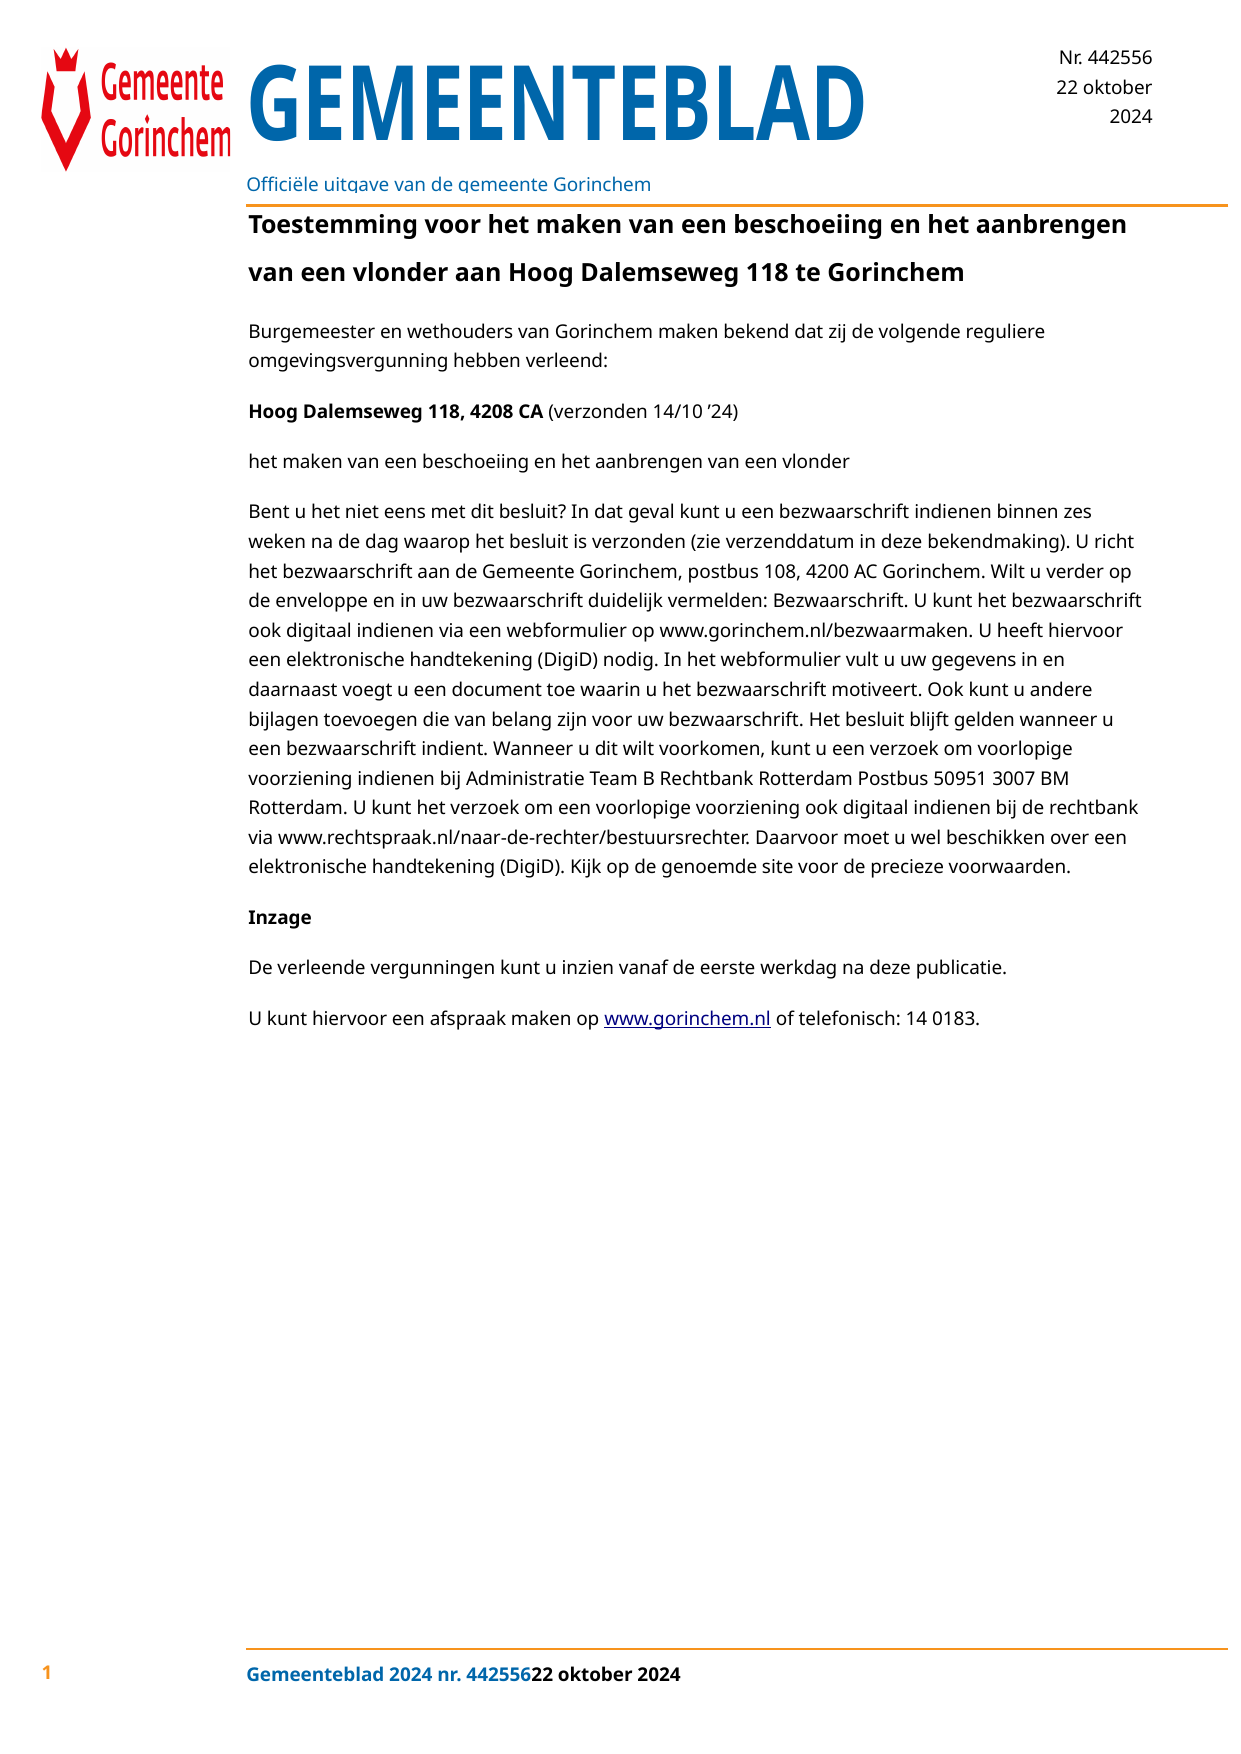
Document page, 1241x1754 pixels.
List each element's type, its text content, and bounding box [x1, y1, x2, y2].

text Inzage [248, 904, 1152, 930]
text Bent u het niet eens met dit besluit? In dat geval kunt u een bezwaarschrift indienen binnen zes weken na de dag waarop het besluit is verzonden (zie verzenddatum in deze bekendmaking). U richt het bezwaarschrift aan de Gemeente Gorinchem, postbus 108, 4200 AC Gorinchem. Wilt u verder op de enveloppe en in uw bezwaarschrift duidelijk vermelden: Bezwaarschrift. U kunt het bezwaarschrift ook digitaal indienen via een webformulier op www.gorinchem.nl/bezwaarmaken. U heeft hiervoor een elektronische handtekening (DigiD) nodig. In het webformulier vult u uw gegevens in en daarnaast voegt u een document toe waarin u het bezwaarschrift motiveert. Ook kunt u andere bijlagen toevoegen die van belang zijn voor uw bezwaarschrift. Het besluit blijft gelden wanneer u een bezwaarschrift indient. Wanneer u dit wilt voorkomen, kunt u een verzoek om voorlopige voorziening indienen bij Administratie Team B Rechtbank Rotterdam Postbus 50951 3007 BM Rotterdam. U kunt het verzoek om een voorlopige voorziening ook digitaal indienen bij de rechtbank via www.rechtspraak.nl/naar-de-rechter/bestuursrechter. Daarvoor moet u wel beschikken over een elektronische handtekening (DigiD). Kijk op de genoemde site voor de precieze voorwaarden. [248, 499, 1152, 879]
text Toestemming voor het maken van een beschoeiing en het aanbrengen van een vlonder aan Hoog Dalemseweg 118 te Gorinchem [248, 207, 1152, 288]
text De verleende vergunningen kunt u inzien vanaf de eerste werkdag na deze publicatie. [248, 954, 1152, 980]
text het maken van een beschoeiing en het aanbrengen van een vlonder [248, 448, 1152, 474]
text Burgemeester en wethouders van Gorinchem maken bekend dat zij de volgende reguliere omgevingsvergunning hebben verleend: [248, 318, 1152, 373]
picture [41, 47, 231, 172]
text U kunt hiervoor een afspraak maken op www.gorinchem.nl of telefonisch: 14 0183. [248, 1005, 1152, 1031]
text Hoog Dalemseweg 118, 4208 CA (verzonden 14/10 ’24) [248, 398, 1152, 424]
